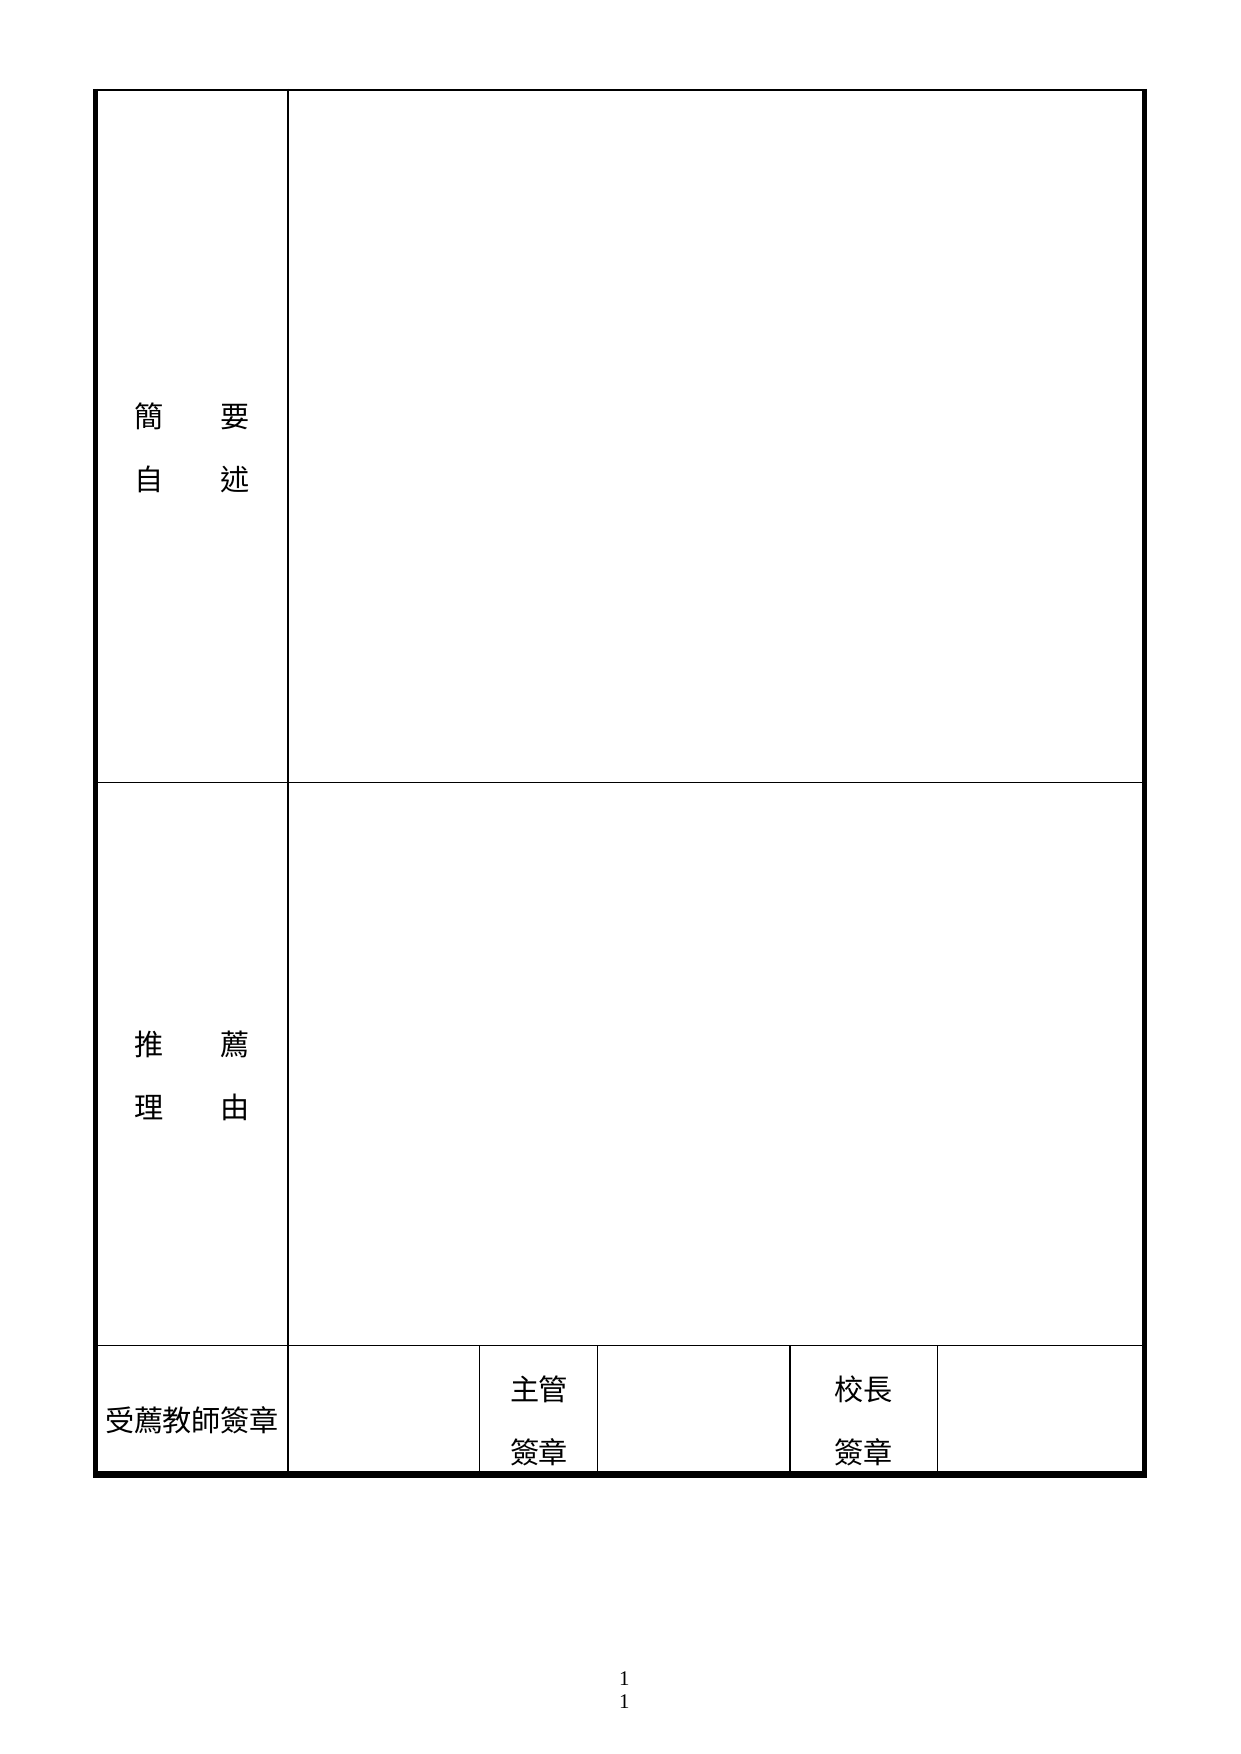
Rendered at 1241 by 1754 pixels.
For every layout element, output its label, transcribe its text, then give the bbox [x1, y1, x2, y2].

table_cell [289, 91, 1142, 782]
table_cell 主管 簽章 [480, 1346, 597, 1471]
table_cell 校長 簽章 [791, 1346, 937, 1471]
table_cell [289, 783, 1142, 1345]
table_cell [598, 1346, 789, 1471]
table_cell [938, 1346, 1142, 1471]
table_cell 受薦教師簽章 [98, 1346, 287, 1471]
table_cell [289, 1346, 479, 1471]
table_cell 簡 要 自 述 [98, 91, 287, 782]
table_cell 推 薦 理 由 [98, 783, 287, 1345]
